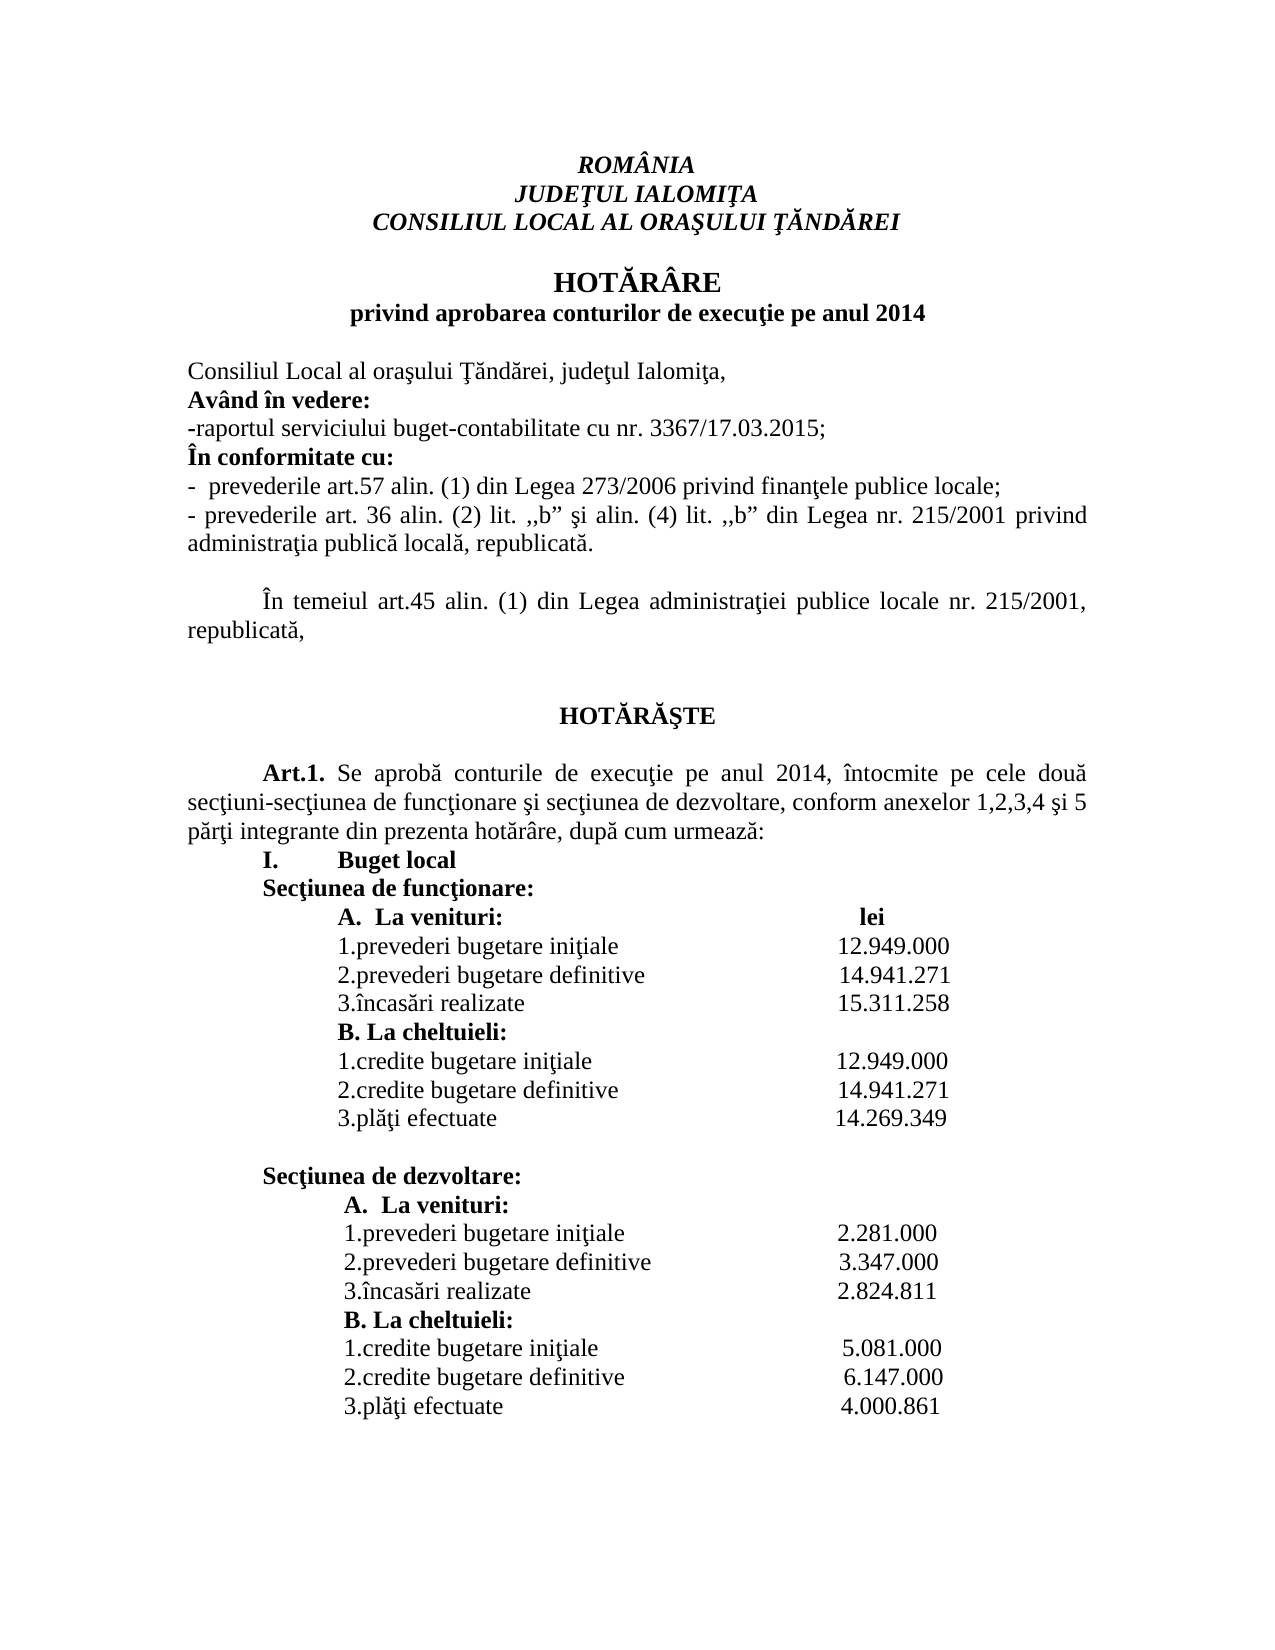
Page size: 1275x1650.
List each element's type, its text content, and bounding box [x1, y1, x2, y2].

list Buget local [262, 845, 1087, 873]
text În temeiul art.45 alin. (1) din Legea administraţiei publice locale nr. 215/2001, republicată, [187, 586, 1087, 643]
text - prevederile art.57 alin. (1) din Legea 273/2006 privind finanţele publice locale; [187, 471, 1087, 500]
text 1.credite bugetare iniţiale 12.949.000 [337, 1046, 1087, 1075]
text 2.credite bugetare definitive 14.941.271 [337, 1075, 1087, 1103]
text HOTĂRĂŞTE [187, 701, 1087, 730]
text 1.prevederi bugetare iniţiale 2.281.000 [344, 1218, 1087, 1247]
text Având în vedere: [187, 385, 1087, 413]
text ROMÂNIA [187, 150, 1087, 179]
text 1.prevederi bugetare iniţiale 12.949.000 [337, 931, 1087, 960]
list La venituri: lei [337, 902, 1087, 931]
list La venituri: [344, 1190, 1087, 1218]
text -raportul serviciului buget-contabilitate cu nr. 3367/17.03.2015; [187, 413, 1087, 442]
text CONSILIUL LOCAL AL ORAŞULUI ŢĂNDĂREI [187, 207, 1087, 236]
text Art.1. Se aprobă conturile de execuţie pe anul 2014, întocmite pe cele două secţiuni-secţiunea de funcţionare şi secţiunea de dezvoltare, conform anexelor 1,2,3,4 şi 5 părţi integrante din prezenta hotărâre, după cum urmează: [187, 758, 1087, 845]
text 2.prevederi bugetare definitive 14.941.271 [337, 960, 1087, 988]
text B. La cheltuieli: [344, 1305, 1087, 1333]
text - prevederile art. 36 alin. (2) lit. ,,b” şi alin. (4) lit. ,,b” din Legea nr. 215/2001 privind administraţia publică locală, republicată. [187, 500, 1087, 557]
text 3.încasări realizate 2.824.811 [344, 1276, 1087, 1305]
text Secţiunea de dezvoltare: [262, 1161, 1087, 1190]
text 2.credite bugetare definitive 6.147.000 [344, 1362, 1087, 1391]
text B. La cheltuieli: [337, 1017, 1087, 1046]
text 3.plăţi efectuate 14.269.349 [337, 1103, 1087, 1132]
text 2.prevederi bugetare definitive 3.347.000 [344, 1247, 1087, 1276]
text JUDEŢUL IALOMIŢA [187, 179, 1087, 207]
text Secţiunea de funcţionare: [262, 873, 1087, 902]
text Consiliul Local al oraşului Ţăndărei, judeţul Ialomiţa, [187, 356, 1087, 385]
text HOTĂRÂRE [187, 265, 1087, 298]
text 3.încasări realizate 15.311.258 [337, 988, 1087, 1017]
text privind aprobarea conturilor de execuţie pe anul 2014 [187, 298, 1087, 327]
text 3.plăţi efectuate 4.000.861 [344, 1391, 1087, 1420]
text 1.credite bugetare iniţiale 5.081.000 [344, 1333, 1087, 1362]
text În conformitate cu: [187, 442, 1087, 471]
